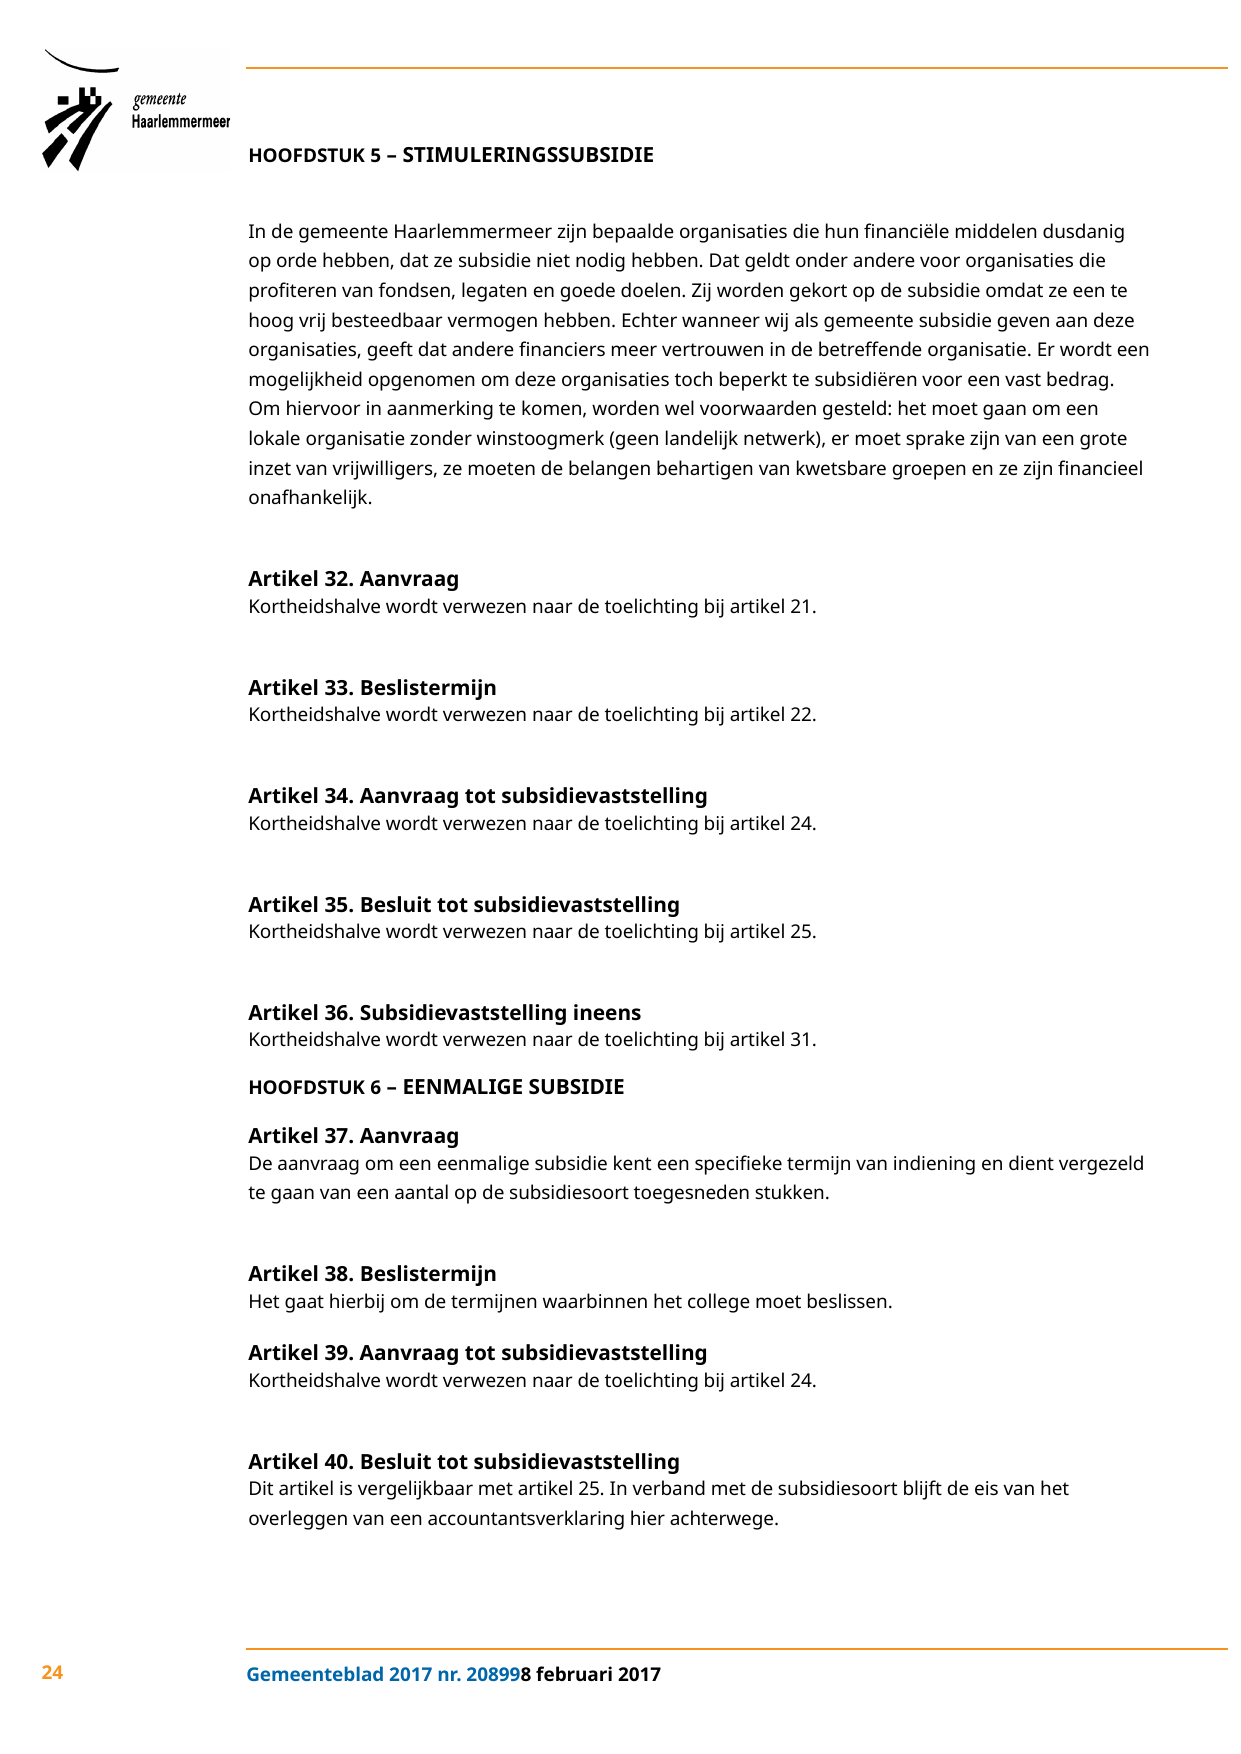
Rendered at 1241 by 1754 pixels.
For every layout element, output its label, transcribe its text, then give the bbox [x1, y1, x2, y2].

text In de gemeente Haarlemmermeer zijn bepaalde organisaties die hun financiële middelen dusdanig op orde hebben, dat ze subsidie niet nodig hebben. Dat geldt onder andere voor organisaties die profiteren van fondsen, legaten en goede doelen. Zij worden gekort op de subsidie omdat ze een te hoog vrij besteedbaar vermogen hebben. Echter wanneer wij als gemeente subsidie geven aan deze organisaties, geeft dat andere financiers meer vertrouwen in de betreffende organisatie. Er wordt een mogelijkheid opgenomen om deze organisaties toch beperkt te subsidiëren voor een vast bedrag. Om hiervoor in aanmerking te komen, worden wel voorwaarden gesteld: het moet gaan om een lokale organisatie zonder winstoogmerk (geen landelijk netwerk), er moet sprake zijn van een grote inzet van vrijwilligers, ze moeten de belangen behartigen van kwetsbare groepen en ze zijn financieel onafhankelijk. [248, 218, 1152, 510]
text Artikel 36. Subsidievaststelling ineens [248, 998, 1152, 1027]
text Artikel 40. Besluit tot subsidievaststelling [248, 1447, 1152, 1475]
text Artikel 35. Besluit tot subsidievaststelling [248, 890, 1152, 918]
text HOOFDSTUK 5 – STIMULERINGSSUBSIDIE [248, 140, 1152, 169]
text Het gaat hierbij om de termijnen waarbinnen het college moet beslissen. [248, 1288, 1152, 1314]
text Artikel 32. Aanvraag [248, 564, 1152, 593]
text Artikel 39. Aanvraag tot subsidievaststelling [248, 1338, 1152, 1367]
text Kortheidshalve wordt verwezen naar de toelichting bij artikel 24. [248, 810, 1152, 835]
text Kortheidshalve wordt verwezen naar de toelichting bij artikel 22. [248, 701, 1152, 727]
text Artikel 37. Aanvraag [248, 1121, 1152, 1150]
text Artikel 33. Beslistermijn [248, 673, 1152, 701]
text Kortheidshalve wordt verwezen naar de toelichting bij artikel 21. [248, 593, 1152, 618]
text De aanvraag om een eenmalige subsidie kent een specifieke termijn van indiening en dient vergezeld te gaan van een aantal op de subsidiesoort toegesneden stukken. [248, 1150, 1152, 1205]
text Artikel 34. Aanvraag tot subsidievaststelling [248, 781, 1152, 810]
text Dit artikel is vergelijkbaar met artikel 25. In verband met de subsidiesoort blijft de eis van het overleggen van een accountantsverklaring hier achterwege. [248, 1475, 1152, 1531]
text Kortheidshalve wordt verwezen naar de toelichting bij artikel 25. [248, 918, 1152, 944]
text Artikel 38. Beslistermijn [248, 1259, 1152, 1288]
text Kortheidshalve wordt verwezen naar de toelichting bij artikel 24. [248, 1367, 1152, 1392]
picture [41, 47, 231, 172]
text Kortheidshalve wordt verwezen naar de toelichting bij artikel 31. [248, 1027, 1152, 1052]
text HOOFDSTUK 6 – EENMALIGE SUBSIDIE [248, 1072, 1152, 1101]
